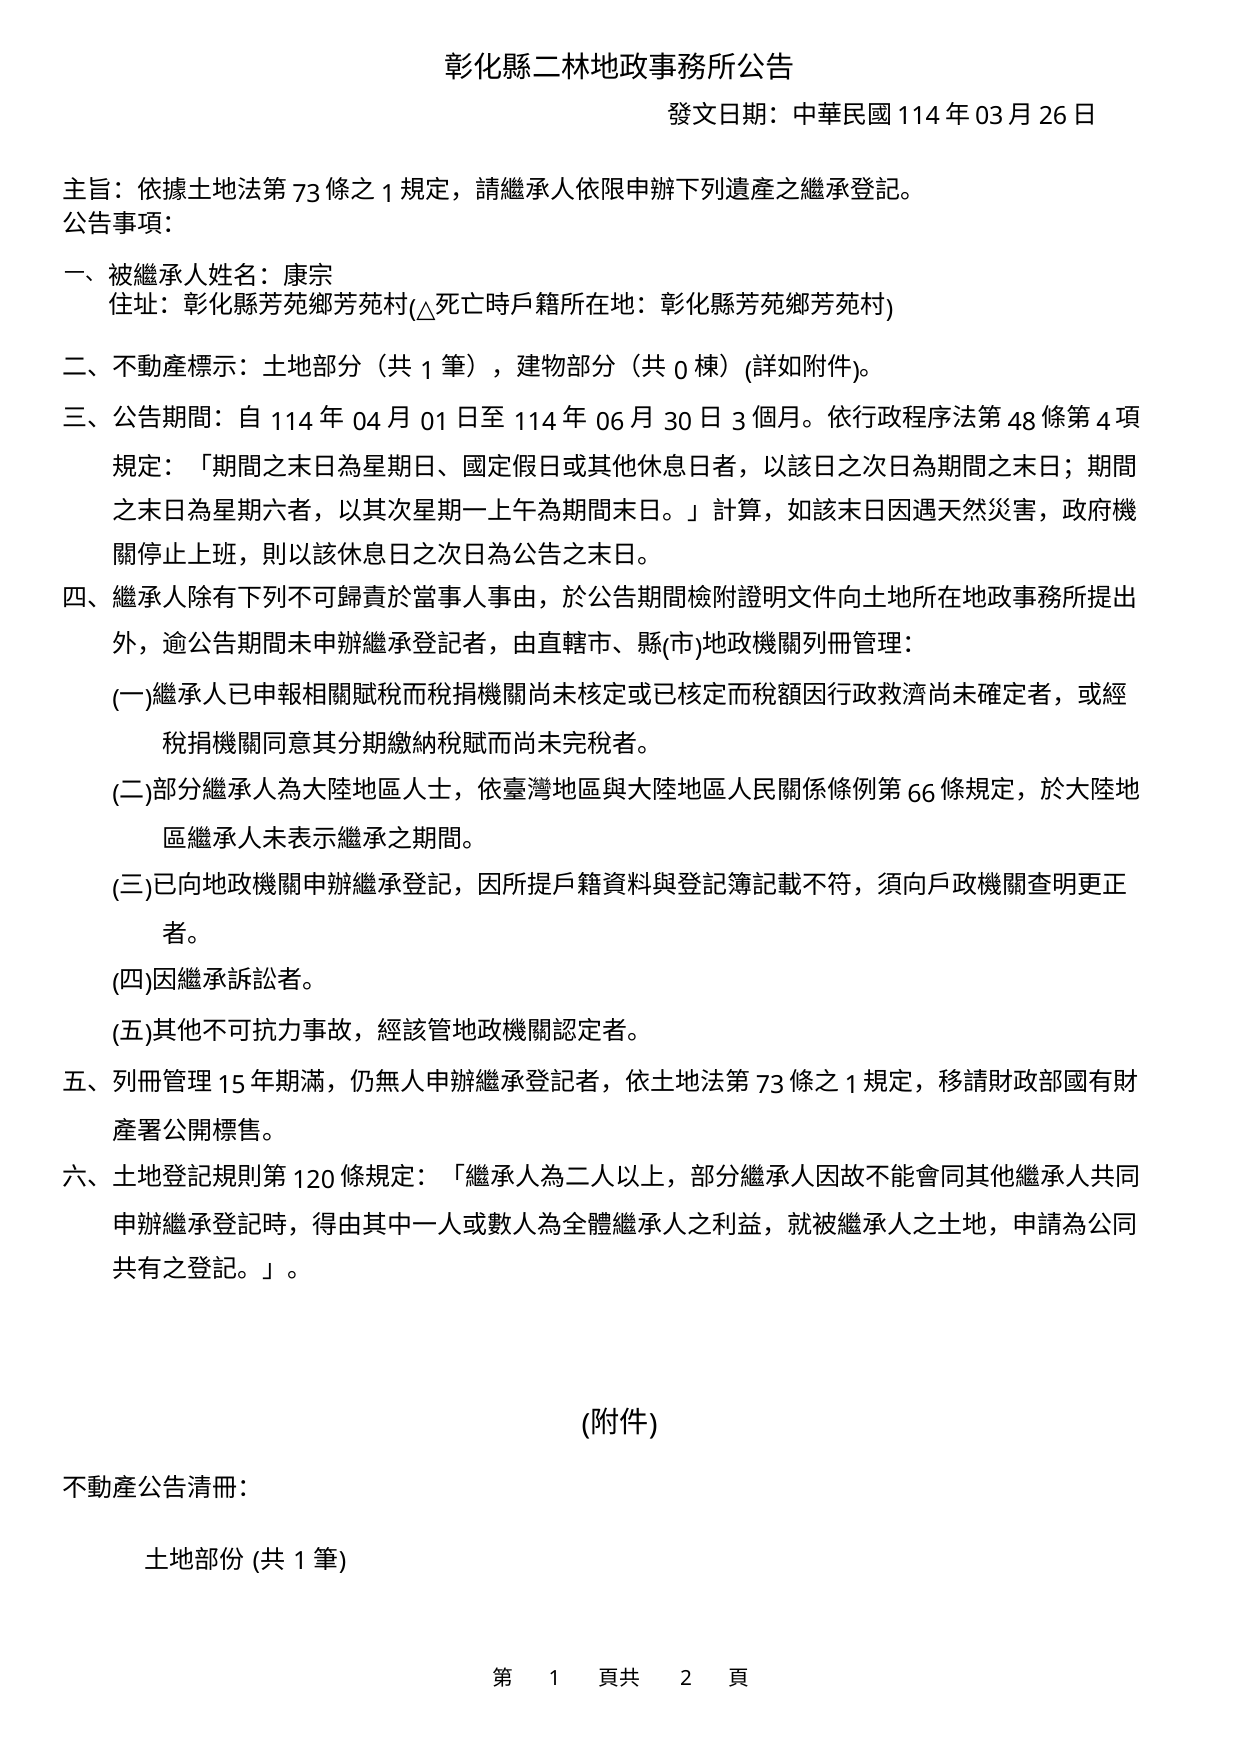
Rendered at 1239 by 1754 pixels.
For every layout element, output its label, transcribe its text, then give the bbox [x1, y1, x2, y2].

table_cell [1177, 1392, 1239, 1453]
table_cell 頁 [718, 1658, 759, 1698]
table_cell [667, 1598, 718, 1657]
table_cell [0, 41, 62, 94]
table_cell [759, 1352, 1177, 1392]
table_cell [0, 1392, 62, 1453]
table_header [523, 0, 585, 41]
table_cell [0, 353, 62, 1352]
table_cell [62, 95, 109, 135]
table_cell [523, 95, 585, 135]
table_cell [1177, 261, 1239, 312]
table_cell [653, 1598, 667, 1657]
table_cell 2 [653, 1658, 718, 1698]
table_cell [0, 176, 62, 216]
table_cell [0, 1526, 62, 1597]
table_header [759, 0, 1177, 41]
table_header [483, 0, 523, 41]
table_cell [759, 1598, 1177, 1657]
table_cell [1177, 216, 1239, 261]
table_cell [653, 95, 667, 135]
table_cell [1177, 95, 1239, 135]
table_cell [1177, 312, 1239, 353]
table_cell [585, 1598, 653, 1657]
table_cell [62, 1598, 109, 1657]
table_cell [523, 1352, 585, 1392]
table_cell [585, 135, 653, 176]
table_cell [62, 1658, 109, 1698]
table_cell [109, 1658, 482, 1698]
table_cell [1177, 353, 1239, 1352]
table_cell [718, 135, 759, 176]
table_cell 不動產公告清冊： [62, 1454, 1177, 1526]
table_cell 二、不動產標示：土地部分（共 1 筆），建物部分（共 0 棟）(詳如附件)。 三、公告期間：自 114 年 04 月 01 日至 114 年 06 月 30 日 3 個月。依行政程序法第48條第4項 規定：「期間之末日為星期日、國定假日或其他休息日者，以該日之次日為期間之末日；期間 之末日為星期六者，以其次星期一上午為期間末日。」計算，如該末日因遇天然災害，政府機 關停止上班，則以該休息日之次日為公告之末日。 四、繼承人除有下列不可歸責於當事人事由，於公告期間檢附證明文件向土地所在地政事務所提出 外，逾公告期間未申辦繼承登記者，由直轄市、縣(市)地政機關列冊管理： (一)繼承人已申報相關賦稅而稅捐機關尚未核定或已核定而稅額因行政救濟尚未確定者，或經 稅捐機關同意其分期繳納稅賦而尚未完稅者。 (二)部分繼承人為大陸地區人士，依臺灣地區與大陸地區人民關係條例第66條規定，於大陸地 區繼承人未表示繼承之期間。 (三)已向地政機關申辦繼承登記，因所提戶籍資料與登記簿記載不符，須向戶政機關查明更正 者。 (四)因繼承訴訟者。 (五)其他不可抗力事故，經該管地政機關認定者。 五、列冊管理15年期滿，仍無人申辦繼承登記者，依土地法第73條之1規定，移請財政部國有財 產署公開標售。 六、土地登記規則第120條規定：「繼承人為二人以上，部分繼承人因故不能會同其他繼承人共同 申辦繼承登記時，得由其中一人或數人為全體繼承人之利益，就被繼承人之土地，申請為公同 共有之登記。」。 [62, 353, 1177, 1352]
table_cell [0, 1658, 62, 1698]
table_cell [109, 135, 482, 176]
table_cell [1177, 1454, 1239, 1526]
table_cell [585, 1352, 653, 1392]
table_header [109, 0, 482, 41]
table_cell [523, 1598, 585, 1657]
table_cell [0, 1352, 62, 1392]
table_cell [109, 1598, 482, 1657]
table_cell [1177, 1526, 1239, 1597]
table_cell [1177, 41, 1239, 94]
table_cell [483, 1352, 523, 1392]
table_header [667, 0, 718, 41]
table_cell [585, 95, 653, 135]
table_cell [483, 135, 523, 176]
table_cell 一、 [62, 261, 109, 312]
table_cell [0, 261, 62, 312]
table_cell [718, 1598, 759, 1657]
table_cell 土地部份 (共 1 筆) [62, 1526, 1177, 1597]
table_header [62, 0, 109, 41]
table_cell [0, 1454, 62, 1526]
table_cell 主旨：依據土地法第73條之1規定，請繼承人依限申辦下列遺產之繼承登記。 公告事項： [62, 176, 1177, 261]
table_cell [0, 312, 62, 353]
table_header [653, 0, 667, 41]
table_cell [1177, 135, 1239, 176]
table_cell [1177, 176, 1239, 216]
table_cell [1177, 1658, 1239, 1698]
table_cell [109, 95, 482, 135]
table_cell 發文日期：中華民國114年03月26日 [667, 95, 1177, 135]
table_cell [759, 1658, 1177, 1698]
table_header [718, 0, 759, 41]
table_cell [718, 1352, 759, 1392]
table_cell [0, 135, 62, 176]
table_header [1177, 0, 1239, 41]
table_cell 第 [483, 1658, 523, 1698]
table_cell 被繼承人姓名：康宗 住址：彰化縣芳苑鄉芳苑村(△死亡時戶籍所在地：彰化縣芳苑鄉芳苑村) [109, 261, 1177, 353]
table_cell [759, 135, 1177, 176]
table_cell [62, 135, 109, 176]
table_header [0, 0, 62, 41]
table_cell 頁共 [585, 1658, 653, 1698]
table_cell [62, 1352, 109, 1392]
table_cell [483, 1598, 523, 1657]
table_cell [109, 1352, 482, 1392]
table_cell 1 [523, 1658, 585, 1698]
table_cell [1177, 1598, 1239, 1657]
table_cell 彰化縣二林地政事務所公告 [62, 41, 1177, 94]
table_cell [667, 1352, 718, 1392]
table_cell [0, 95, 62, 135]
table_header [585, 0, 653, 41]
table_cell [653, 135, 667, 176]
table_cell [483, 95, 523, 135]
table_cell [653, 1352, 667, 1392]
table_cell (附件) [62, 1392, 1177, 1453]
table_cell [0, 216, 62, 261]
table_cell [523, 135, 585, 176]
table_cell [667, 135, 718, 176]
table_cell [0, 1598, 62, 1657]
table_cell [62, 312, 109, 353]
table_cell [1177, 1352, 1239, 1392]
